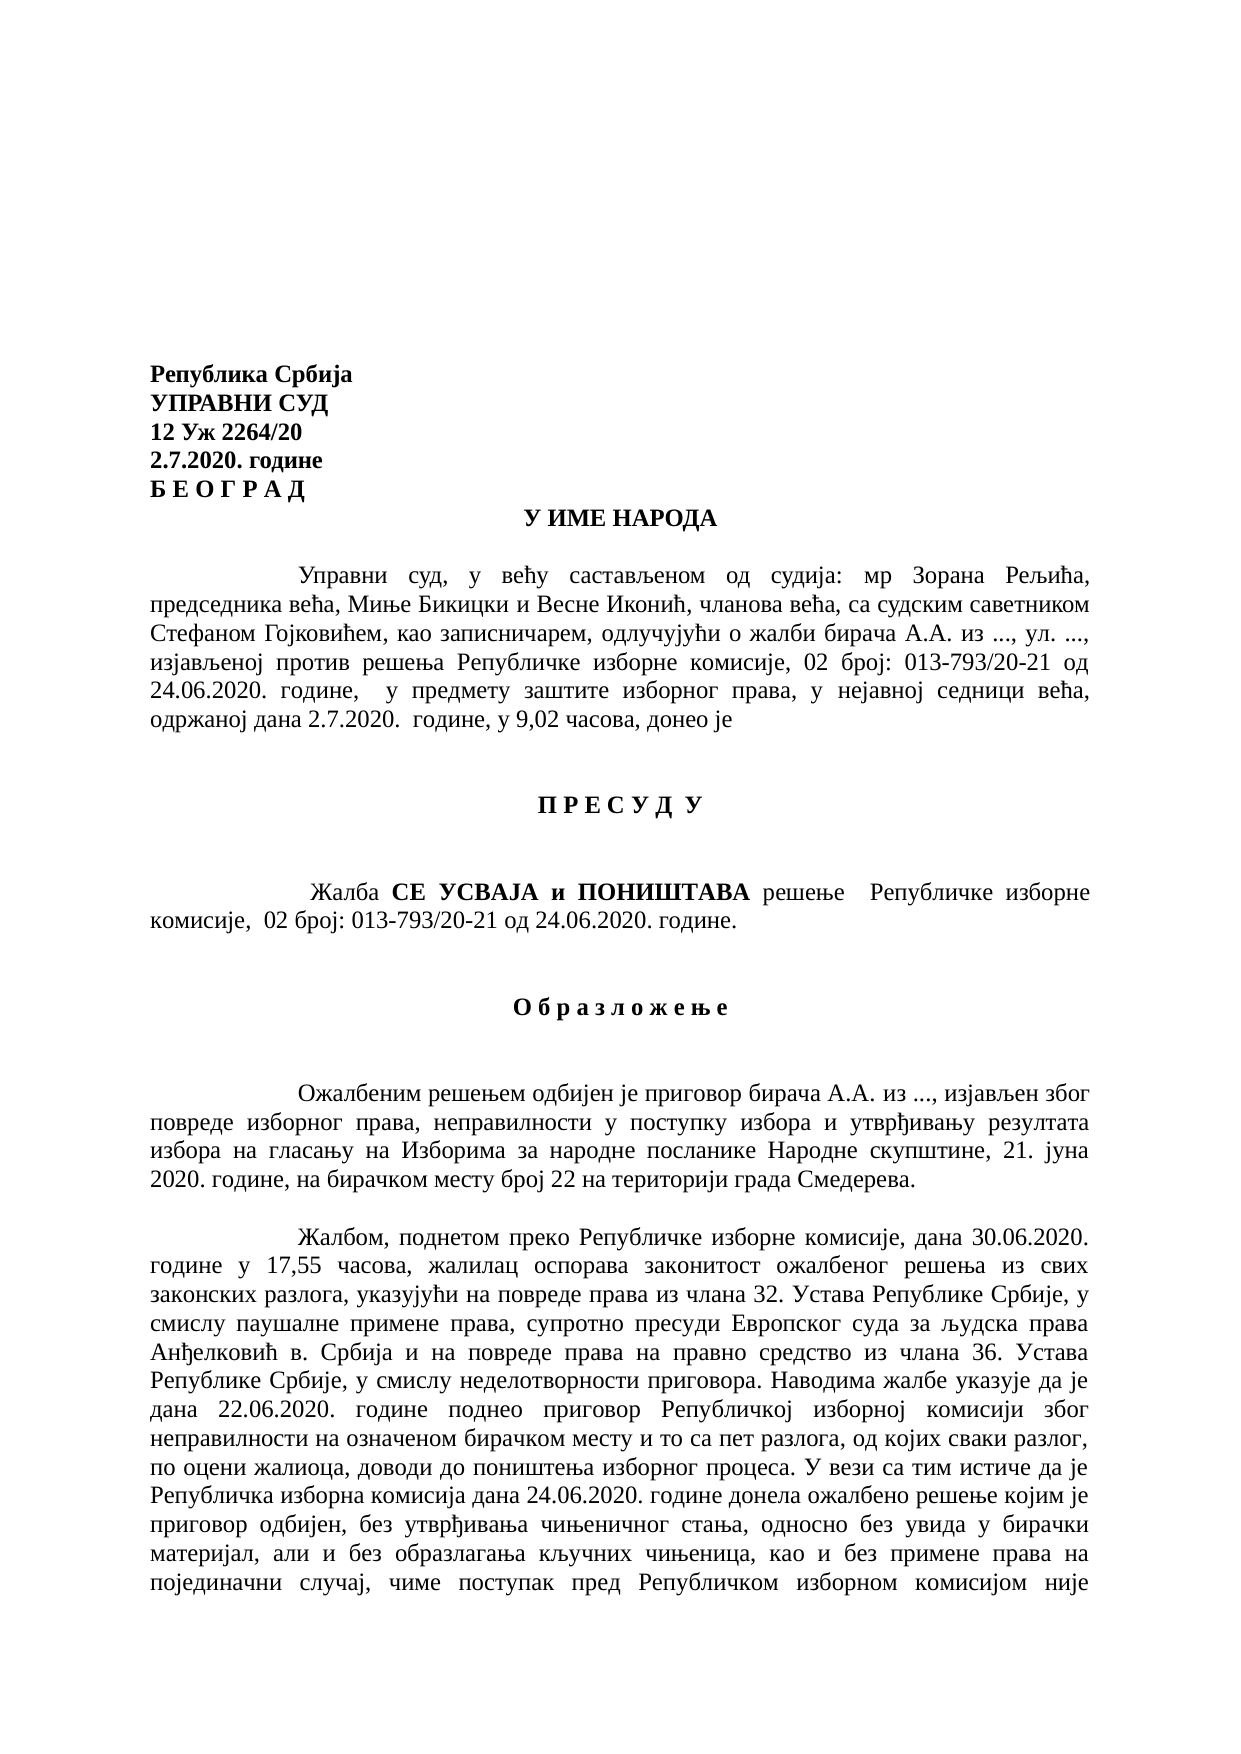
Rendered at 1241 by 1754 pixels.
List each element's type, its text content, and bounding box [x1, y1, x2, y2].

text Управни суд, у већу састављеном од судија: мр Зорана Рељића, председника већа, Миње Бикицки и Весне Иконић, чланова већа, са судским саветником Стефаном Гојковићем, као записничарем, одлучујући о жалби бирача A.A. из ..., ул. ..., изјављеној против решења Републичке изборне комисије, 02 број: 013-793/20-21 од 24.06.2020. године, у предмету заштите изборног права, у нејавној седници већа, одржаној дана 2.7.2020. године, у 9,02 часова, донео је [150, 560, 1090, 733]
text УПРАВНИ СУД [150, 388, 1090, 417]
text Република Србија [150, 148, 1090, 388]
text 12 Уж 2264/20 [150, 417, 1090, 445]
text П Р Е С У Д У [150, 790, 1090, 819]
text Б Е О Г Р А Д [150, 474, 1090, 503]
text Ожалбеним решењем одбијен је приговор бирача A.A. из ..., изјављен због повреде изборног права, неправилности у поступку избора и утврђивању резултата избора на гласању на Изборима за народне посланике Народне скупштине, 21. јуна 2020. године, на бирачком месту број 22 на територији града Смедерева. [150, 1078, 1090, 1193]
text О б р а з л о ж е њ е [150, 992, 1090, 1020]
text У ИМЕ НАРОДА [150, 503, 1090, 532]
text Жалбом, поднетом преко Републичке изборне комисије, дана 30.06.2020. године у 17,55 часова, жалилац оспорава законитост ожалбеног решења из свих законских разлога, указујући на повреде права из члана 32. Устава Републике Србије, у смислу паушалне примене права, супротно пресуди Европског суда за људска права Анђелковић в. Србија и на повреде права на правно средство из члана 36. Устава Републике Србије, у смислу неделотворности приговора. Наводима жалбе указује да је дана 22.06.2020. године поднео приговор Републичкоj изборној комисији због неправилности на означеном бирачком месту и то са пет разлога, од којих сваки разлог, по оцени жалиоца, доводи до поништења изборног процеса. У вези са тим истиче да је Републичка изборна комисија дана 24.06.2020. године донела ожалбено решење којим је приговор одбијен, без утврђивања чињеничног стања, односно без увида у бирачки материјал, али и без образлагања кључних чињеница, као и без примене права на појединачни случај, чиме поступак пред Републичком изборном комисијом није [150, 1222, 1090, 1595]
text Жалба СЕ УСВАЈА и ПОНИШТАВА решење Републичке изборне комисије, 02 број: 013-793/20-21 од 24.06.2020. године. [150, 877, 1090, 934]
text 2.7.2020. године [150, 445, 1090, 474]
